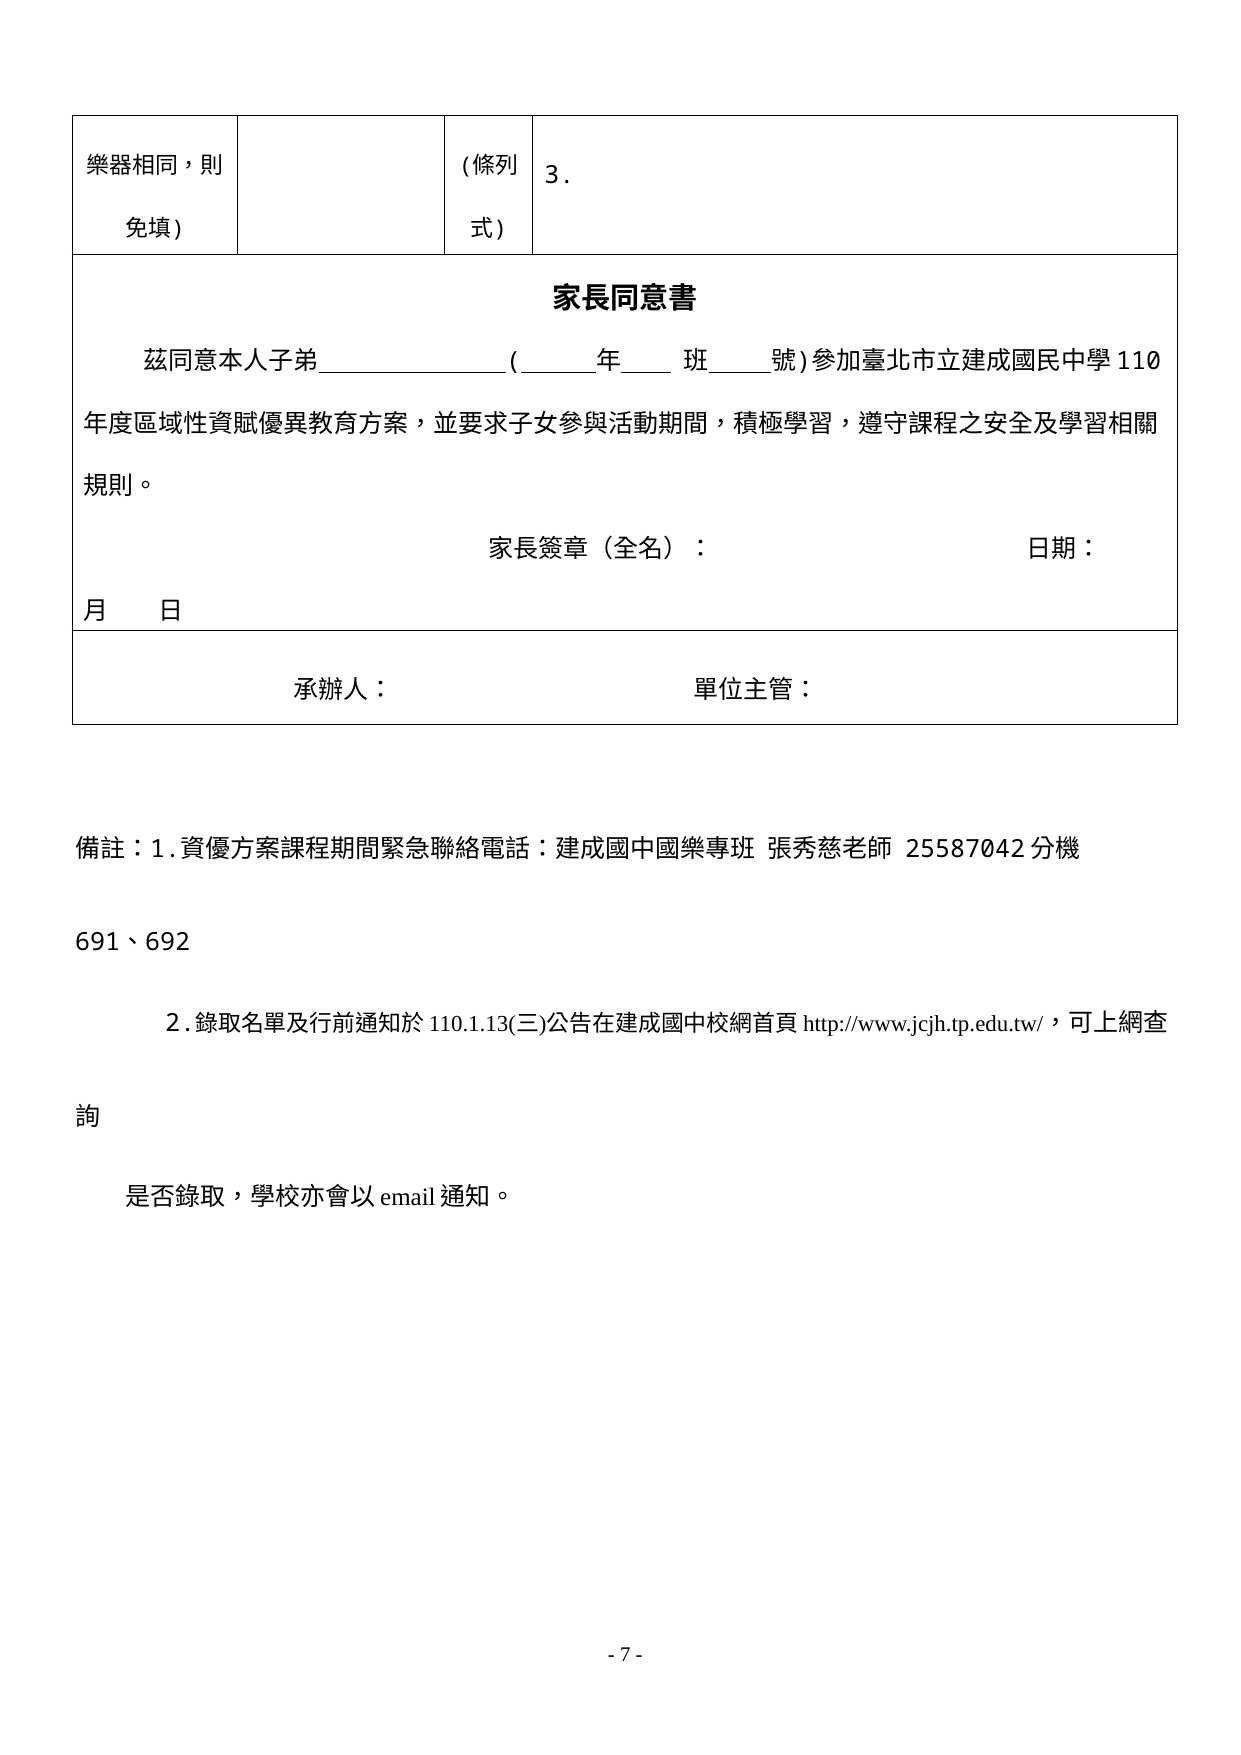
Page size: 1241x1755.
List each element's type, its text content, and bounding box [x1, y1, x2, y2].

table_cell 家長同意書 茲同意本人子弟 ( 年 班 號)參加臺北市立建成國民中學110年度區域性資賦優異教育方案，並要求子女參與活動期間，積極學習，遵守課程之安全及學習相關規則。 家長簽章（全名）： 日期： 月 日 [73, 255, 1177, 629]
table_cell 3. [533, 116, 1177, 253]
table_cell 樂器相同，則免填) [73, 116, 237, 253]
table_cell 承辦人： 單位主管： [73, 631, 1177, 724]
text 是否錄取，學校亦會以email通知。 [75, 1153, 1175, 1216]
table_cell [238, 116, 444, 253]
text 備註：1.資優方案課程期間緊急聯絡電話：建成國中國樂專班 張秀慈老師 25587042分機691、692 [75, 804, 1175, 961]
text 2.錄取名單及行前通知於110.1.13(三)公告在建成國中校網首頁http://www.jcjh.tp.edu.tw/，可上網查詢 [75, 979, 1175, 1135]
table_cell (條列式) [445, 116, 532, 253]
